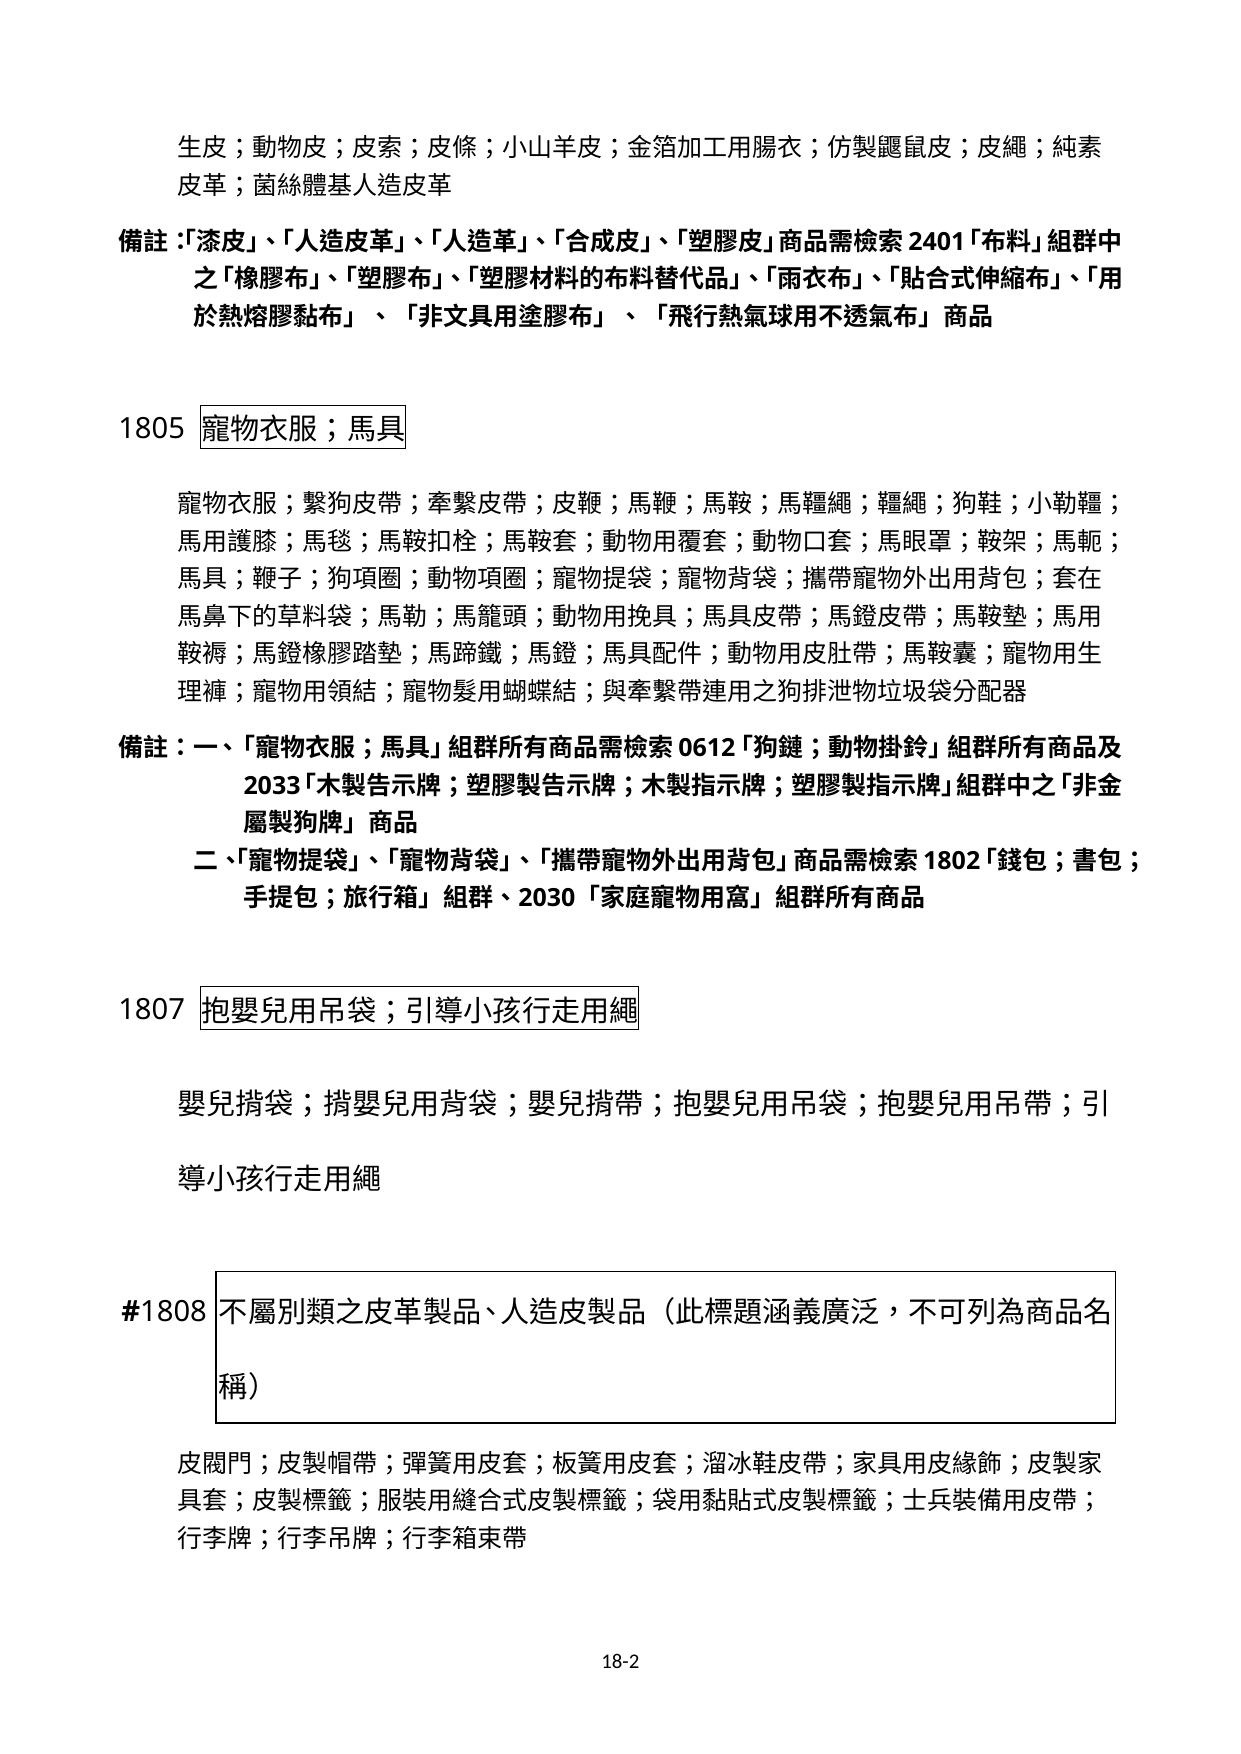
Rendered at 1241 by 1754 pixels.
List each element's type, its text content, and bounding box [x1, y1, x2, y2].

text 1807 抱嬰兒用吊袋；引導小孩行走用繩 [118, 971, 1122, 1046]
table_header 不屬別類之皮革製品、人造皮製品（此標題涵義廣泛，不可列為商品名稱） [217, 1272, 1115, 1422]
text 寵物衣服；繫狗皮帶；牽繫皮帶；皮鞭；馬鞭；馬鞍；馬韁繩；韁繩；狗鞋；小勒韁；馬用護膝；馬毯；馬鞍扣栓；馬鞍套；動物用覆套；動物口套；馬眼罩；鞍架；馬軛；馬具；鞭子；狗項圈；動物項圈；寵物提袋；寵物背袋；攜帶寵物外出用背包；套在馬鼻下的草料袋；馬勒；馬籠頭；動物用挽具；馬具皮帶；馬鐙皮帶；馬鞍墊；馬用鞍褥；馬鐙橡膠踏墊；馬蹄鐵；馬鐙；馬具配件；動物用皮肚帶；馬鞍囊；寵物用生理褲；寵物用領結；寵物髮用蝴蝶結；與牽繫帶連用之狗排泄物垃圾袋分配器 [177, 483, 1122, 708]
text 二、「寵物提袋」、「寵物背袋」、「攜帶寵物外出用背包」商品需檢索1802「錢包；書包；手提包；旅行箱」組群、2030「家庭寵物用窩」組群所有商品 [193, 839, 1122, 914]
text 嬰兒揹袋；揹嬰兒用背袋；嬰兒揹帶；抱嬰兒用吊袋；抱嬰兒用吊帶；引導小孩行走用繩 [177, 1064, 1122, 1214]
text 備註：「漆皮」、「人造皮革」、「人造革」、「合成皮」、「塑膠皮」商品需檢索2401「布料」組群中之「橡膠布」、「塑膠布」、「塑膠材料的布料替代品」、「雨衣布」、「貼合式伸縮布」、「用於熱熔膠黏布」、「非文具用塗膠布」、「飛行熱氣球用不透氣布」商品 [118, 221, 1122, 333]
text 皮閥門；皮製帽帶；彈簧用皮套；板簧用皮套；溜冰鞋皮帶；家具用皮緣飾；皮製家具套；皮製標籤；服裝用縫合式皮製標籤；袋用黏貼式皮製標籤；士兵裝備用皮帶；行李牌；行李吊牌；行李箱束帶 [177, 1443, 1122, 1555]
text 1805 寵物衣服；馬具 [118, 389, 1122, 464]
text 備註：一、「寵物衣服；馬具」組群所有商品需檢索0612「狗鏈；動物掛鈴」組群所有商品及2033「木製告示牌；塑膠製告示牌；木製指示牌；塑膠製指示牌」組群中之「非金屬製狗牌」商品 [118, 727, 1122, 839]
text 生皮；動物皮；皮索；皮條；小山羊皮；金箔加工用腸衣；仿製鼴鼠皮；皮繩；純素皮革；菌絲體基人造皮革 [177, 127, 1122, 202]
table_header #1808 [118, 1271, 215, 1422]
